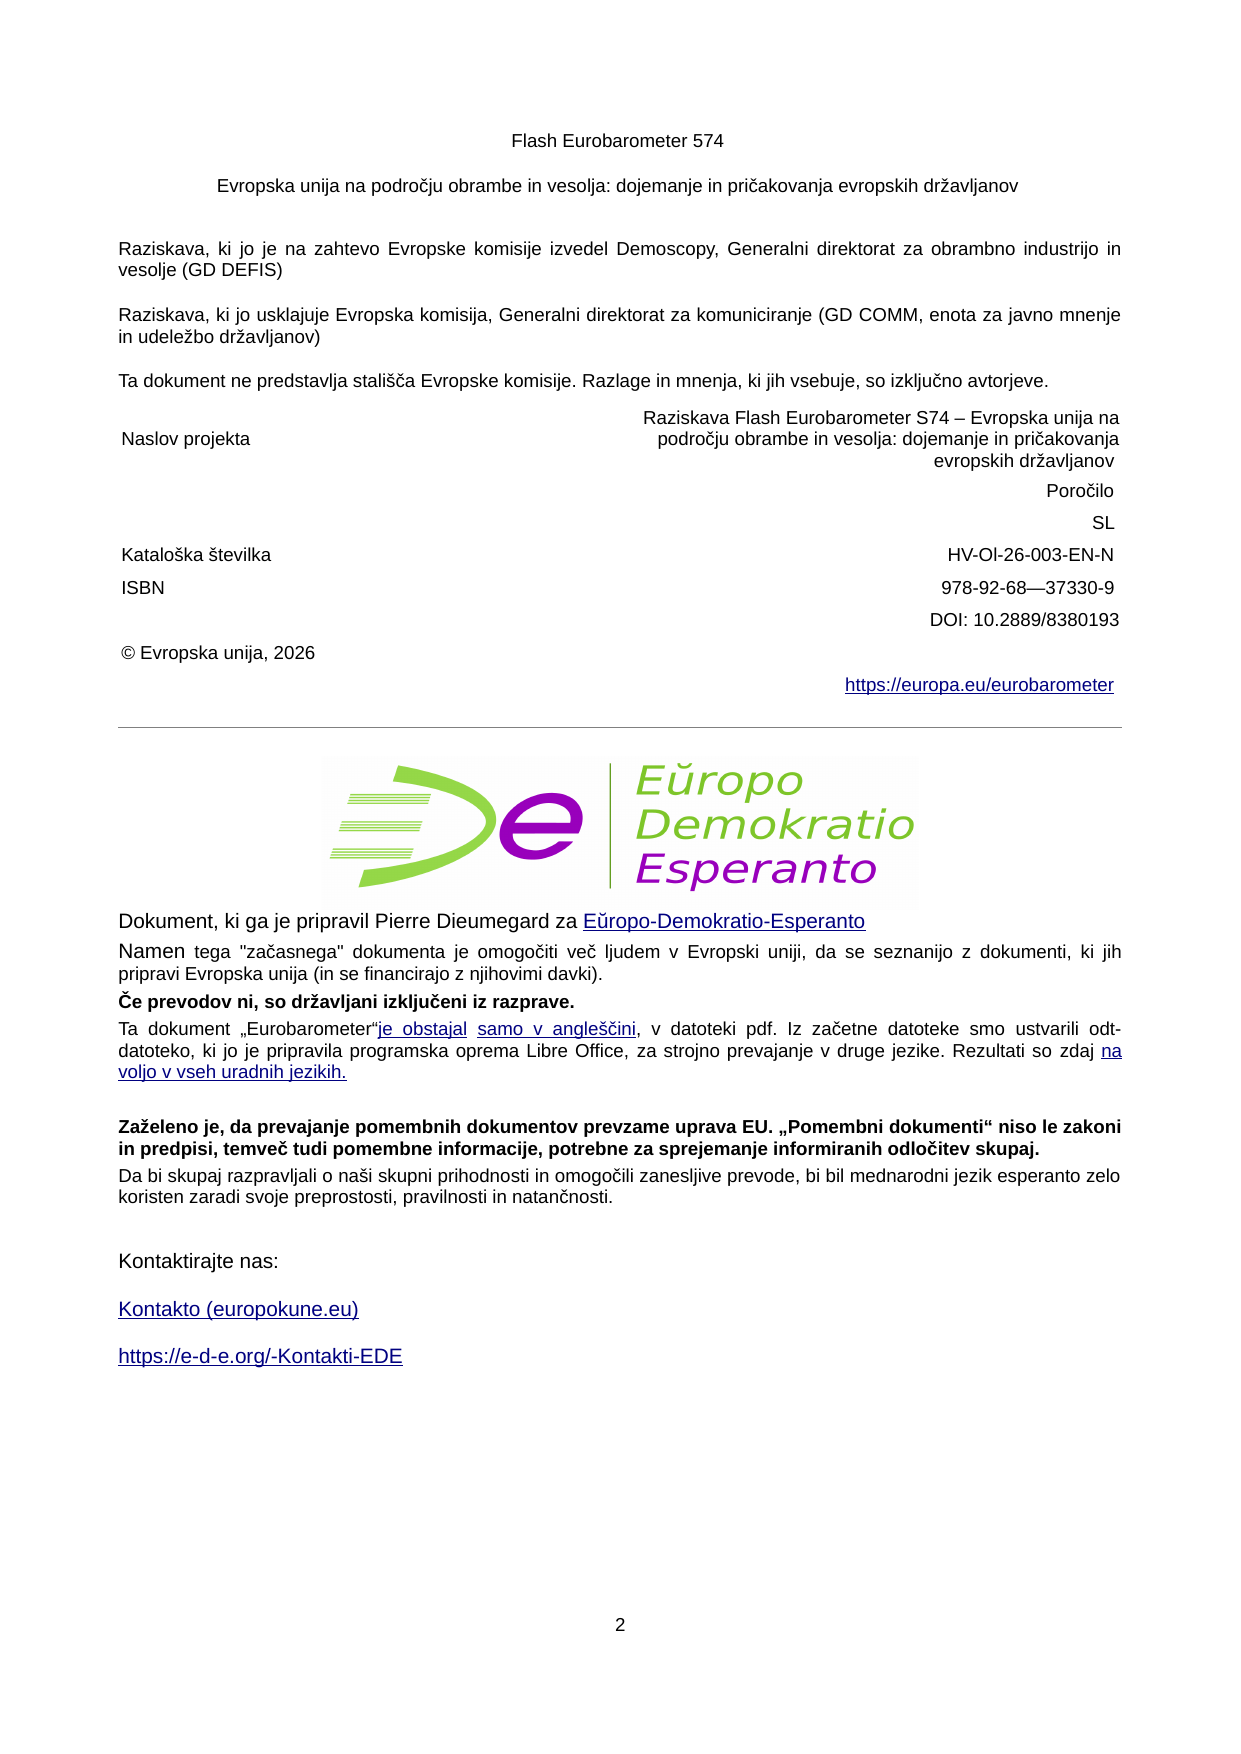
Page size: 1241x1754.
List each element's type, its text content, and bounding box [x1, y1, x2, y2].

text Ta dokument ne predstavlja stališča Evropske komisije. Razlage in mnenja, ki jih vsebuje, so izključno avtorjeve. [118, 370, 1122, 392]
table_header Raziskava Flash Eurobarometer S74 – Evropska unija na področju obrambe in vesolja: dojemanje in pričakovanja evropskih državljanov [619, 404, 1122, 474]
table_cell [619, 636, 1122, 668]
table_cell [118, 604, 618, 636]
table_header Naslov projekta [118, 404, 618, 474]
table_cell https://europa.eu/eurobarometer [619, 669, 1122, 701]
table_cell [118, 669, 618, 701]
text Dokument, ki ga je pripravil Pierre Dieumegard za Eŭropo-Demokratio-Esperanto [118, 763, 1122, 933]
table_cell SL [619, 506, 1122, 539]
text Kontaktirajte nas: [118, 1249, 1122, 1273]
text Če prevodov ni, so državljani izključeni iz razprave. [118, 990, 1122, 1012]
text Ta dokument „Eurobarometer“je obstajal samo v angleščini, v datoteki pdf. Iz začetne datoteke smo ustvarili odt-datoteko, ki jo je pripravila programska oprema Libre Office, za strojno prevajanje v druge jezike. Rezultati so zdaj na voljo v vseh uradnih jezikih. [118, 1018, 1122, 1082]
text Kontakto (europokune.eu) [118, 1297, 1122, 1321]
text https://e-d-e.org/-Kontakti-EDE [118, 1344, 1122, 1368]
table_cell 978-92-68—37330-9 [619, 571, 1122, 604]
text Zaželeno je, da prevajanje pomembnih dokumentov prevzame uprava EU. „Pomembni dokumenti“ niso le zakoni in predpisi, temveč tudi pomembne informacije, potrebne za sprejemanje informiranih odločitev skupaj. [118, 1116, 1122, 1159]
table_cell DOI: 10.2889/8380193 [619, 604, 1122, 636]
text Namen tega "začasnega" dokumenta je omogočiti več ljudem v Evropski uniji, da se seznanijo z dokumenti, ki jih pripravi Evropska unija (in se financirajo z njihovimi davki). [118, 939, 1122, 984]
table_cell © Evropska unija, 2026 [118, 636, 618, 668]
table_cell Poročilo [619, 474, 1122, 506]
text Da bi skupaj razpravljali o naši skupni prihodnosti in omogočili zanesljive prevode, bi bil mednarodni jezik esperanto zelo koristen zaradi svoje preprostosti, pravilnosti in natančnosti. [118, 1165, 1122, 1208]
table_cell HV-Ol-26-003-EN-N [619, 539, 1122, 571]
text Raziskava, ki jo je na zahtevo Evropske komisije izvedel Demoscopy, Generalni direktorat za obrambno industrijo in vesolje (GD DEFIS) [118, 237, 1122, 281]
table_cell Kataloška številka [118, 539, 618, 571]
table_cell [118, 506, 618, 539]
text Raziskava, ki jo usklajuje Evropska komisija, Generalni direktorat za komuniciranje (GD COMM, enota za javno mnenje in udeležbo državljanov) [118, 304, 1122, 347]
table_cell [118, 474, 618, 506]
table_cell ISBN [118, 571, 618, 604]
picture [321, 756, 919, 910]
